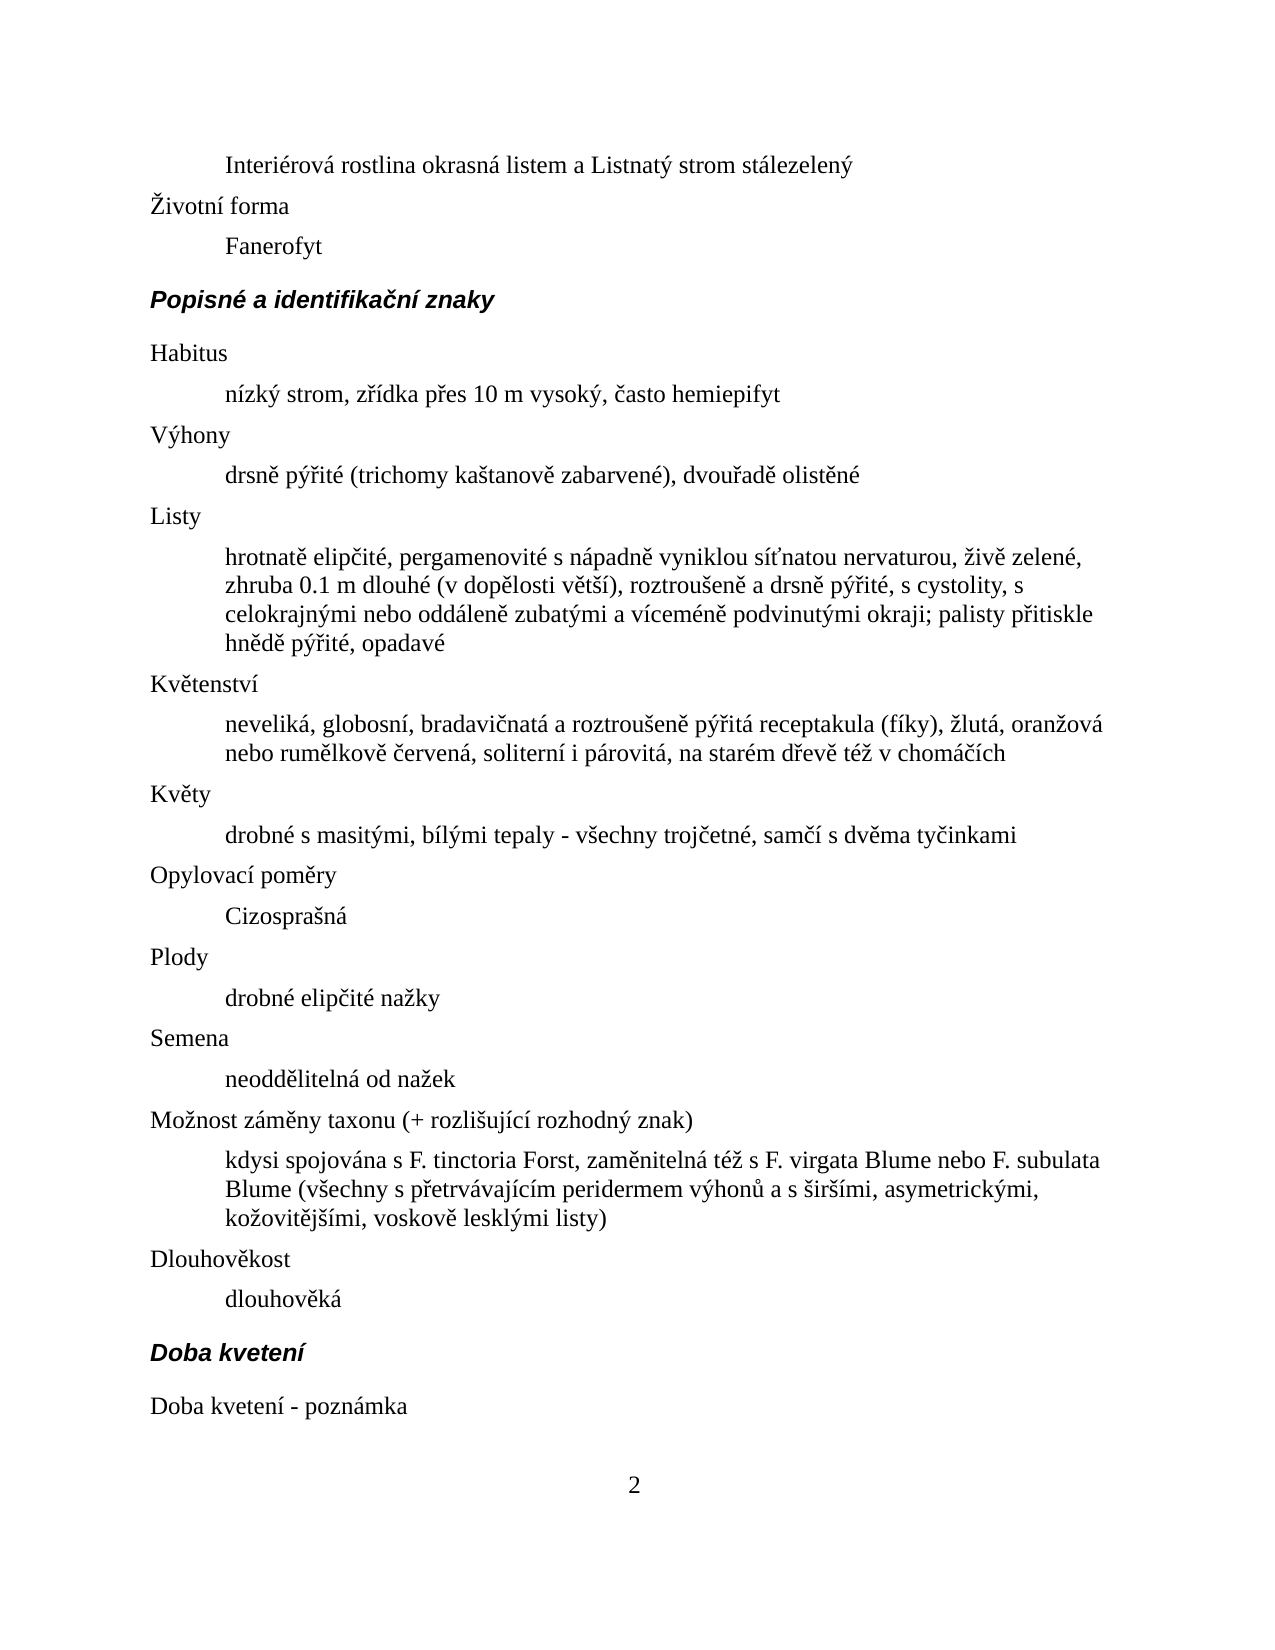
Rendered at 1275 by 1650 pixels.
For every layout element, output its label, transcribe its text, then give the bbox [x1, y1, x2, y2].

text Opylovací poměry [150, 861, 1125, 889]
text Výhony [150, 420, 1125, 448]
text neoddělitelná od nažek [225, 1064, 1125, 1093]
text Životní forma [150, 191, 1125, 219]
text neveliká, globosní, bradavičnatá a roztroušeně pýřitá receptakula (fíky), žlutá, oranžová nebo rumělkově červená, soliterní i párovitá, na starém dřevě též v chomáčích [225, 709, 1125, 767]
text drobné s masitými, bílými tepaly - všechny trojčetné, samčí s dvěma tyčinkami [225, 820, 1125, 848]
text kdysi spojována s F. tinctoria Forst, zaměnitelná též s F. virgata Blume nebo F. subulata Blume (všechny s přetrvávajícím peridermem výhonů a s širšími, asymetrickými, kožovitějšími, voskově lesklými listy) [225, 1146, 1125, 1232]
text Cizosprašná [225, 901, 1125, 930]
text Semena [150, 1023, 1125, 1052]
text Možnost záměny taxonu (+ rozlišující rozhodný znak) [150, 1105, 1125, 1134]
text Plody [150, 942, 1125, 971]
text Habitus [150, 338, 1125, 367]
subtitle Popisné a identifikační znaky [150, 285, 1125, 314]
text Fanerofyt [225, 231, 1125, 260]
subtitle Doba kvetení [150, 1338, 1125, 1367]
text Květenství [150, 669, 1125, 698]
text Dlouhověkost [150, 1244, 1125, 1273]
text dlouhověká [225, 1284, 1125, 1313]
text Doba kvetení - poznámka [150, 1391, 1125, 1420]
text nízký strom, zřídka přes 10 m vysoký, často hemiepifyt [225, 379, 1125, 408]
text drobné elipčité nažky [225, 983, 1125, 1011]
text Listy [150, 501, 1125, 530]
text Květy [150, 779, 1125, 808]
text hrotnatě elipčité, pergamenovité s nápadně vyniklou síťnatou nervaturou, živě zelené, zhruba 0.1 m dlouhé (v dopělosti větší), roztroušeně a drsně pýřité, s cystolity, s celokrajnými nebo oddáleně zubatými a víceméně podvinutými okraji; palisty přitiskle hnědě pýřité, opadavé [225, 542, 1125, 657]
text Interiérová rostlina okrasná listem a Listnatý strom stálezelený [225, 150, 1125, 179]
text drsně pýřité (trichomy kaštanově zabarvené), dvouřadě olistěné [225, 460, 1125, 489]
